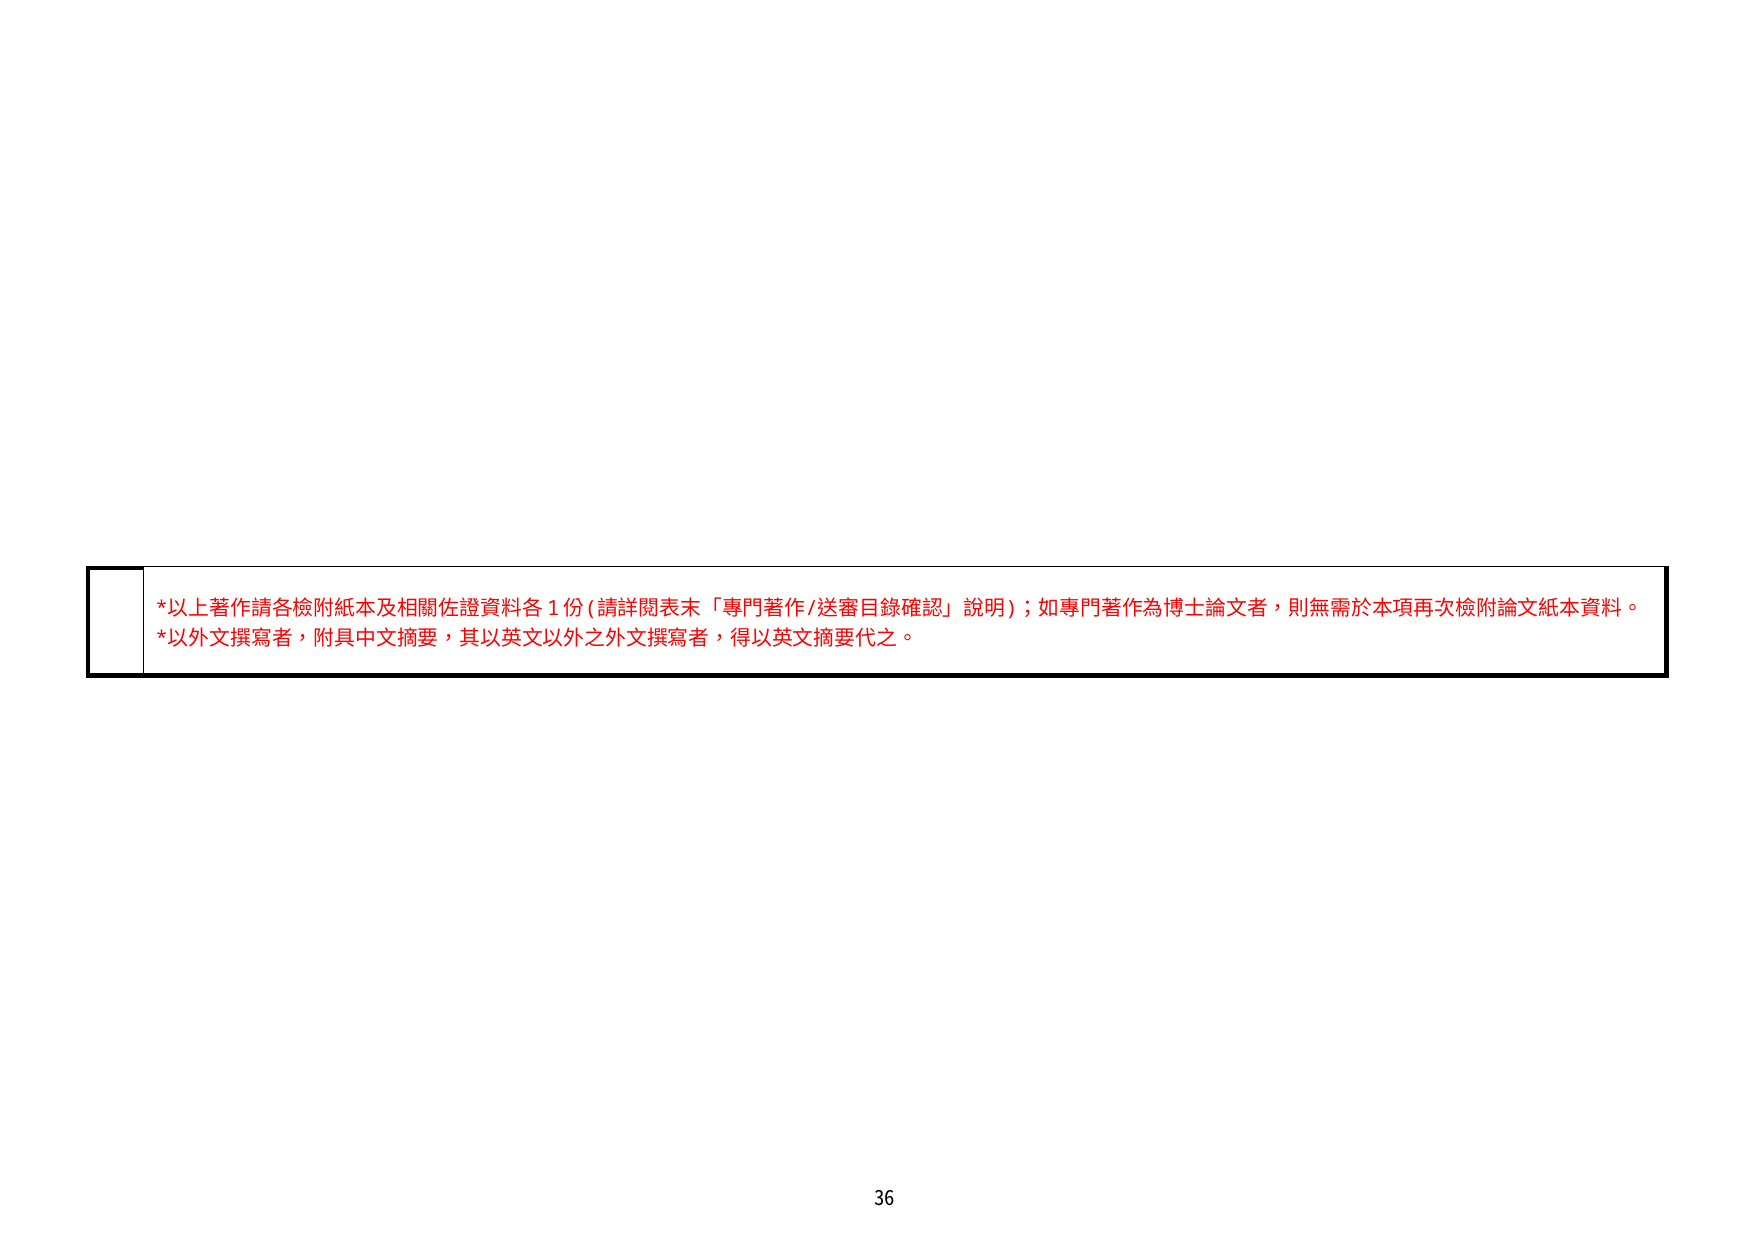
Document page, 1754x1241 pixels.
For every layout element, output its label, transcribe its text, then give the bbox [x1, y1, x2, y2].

table_cell *以上著作請各檢附紙本及相關佐證資料各1份(請詳閱表末「專門著作/送審目錄確認」說明)；如專門著作為博士論文者，則無需於本項再次檢附論文紙本資料。 *以外文撰寫者，附具中文摘要，其以英文以外之外文撰寫者，得以英文摘要代之。 [144, 567, 1664, 673]
table_cell [90, 570, 143, 673]
